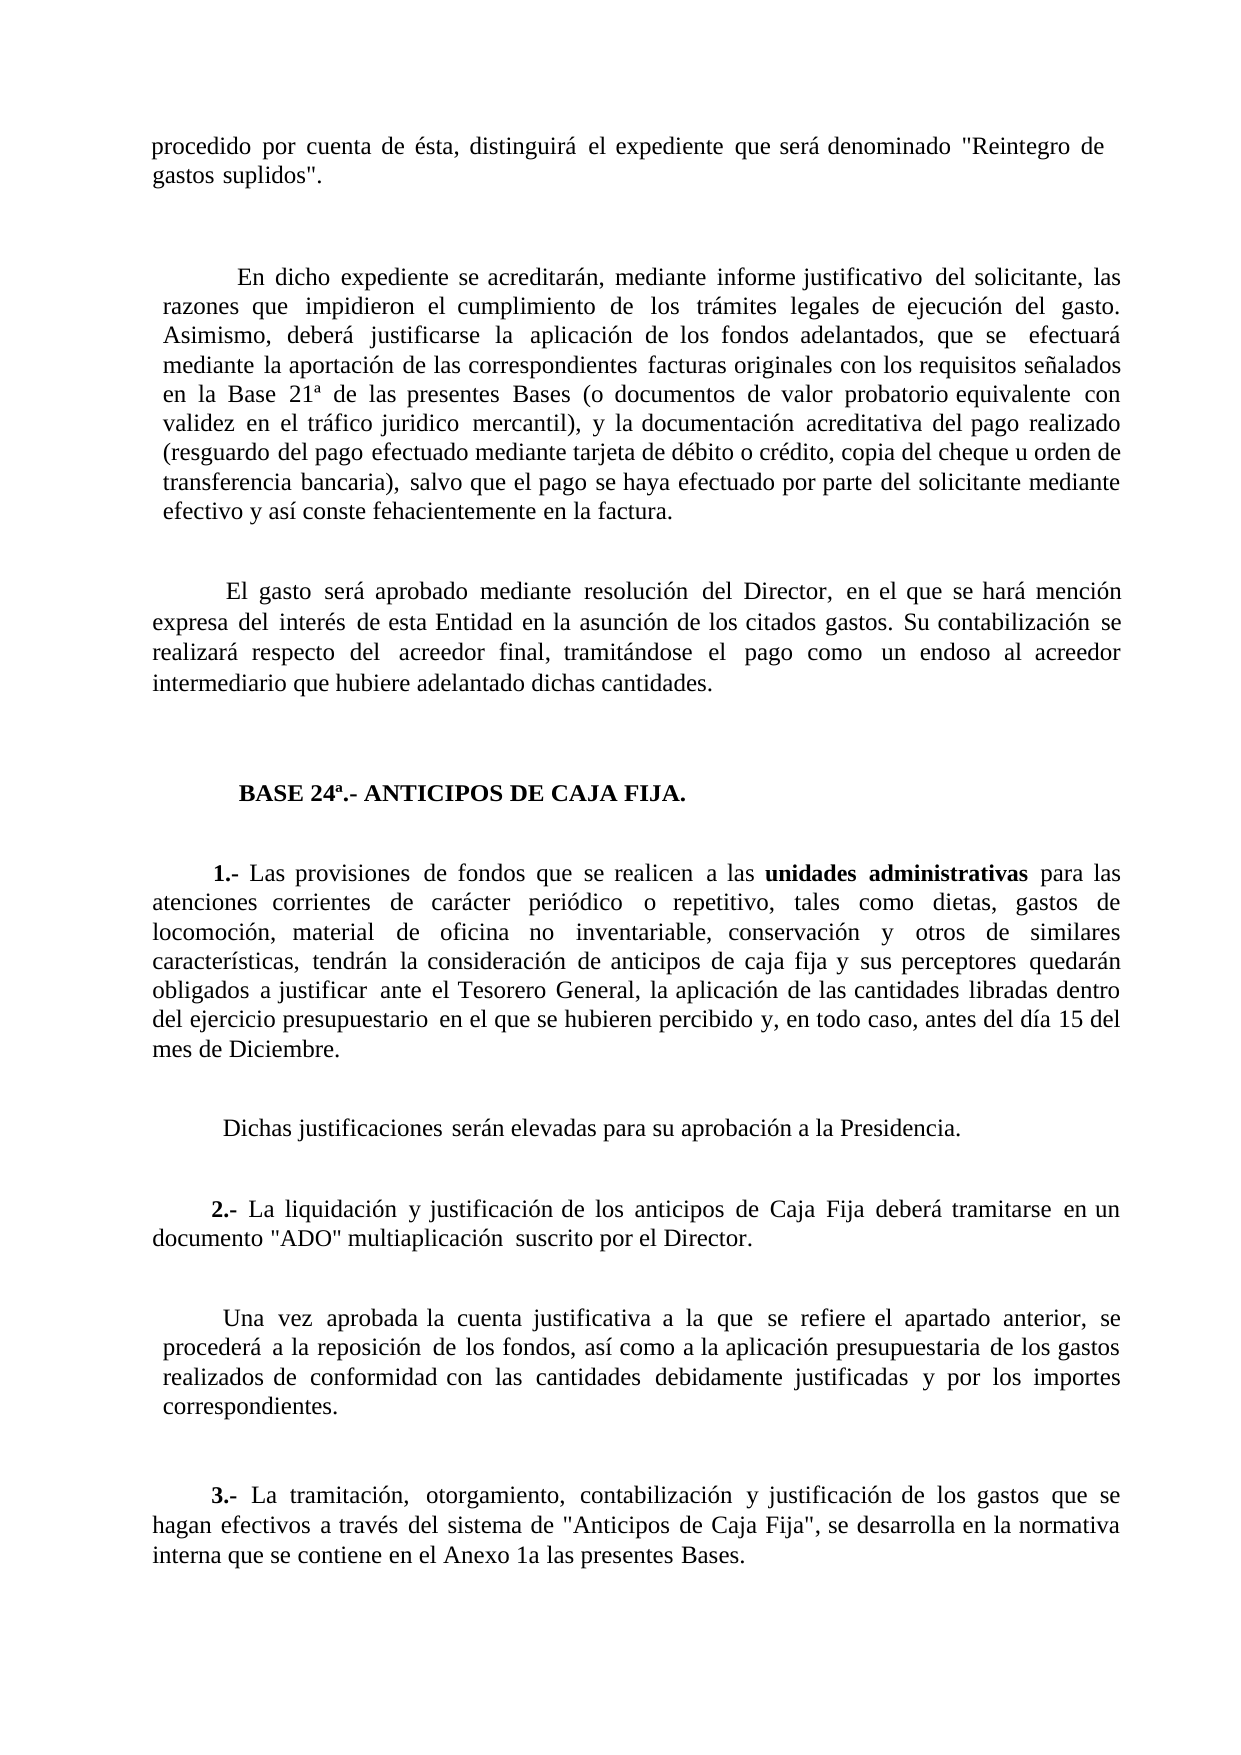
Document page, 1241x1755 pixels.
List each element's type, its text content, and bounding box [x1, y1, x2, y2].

text En dicho expediente se acreditarán, mediante informe justificativo del solicitante, las razones que impidieron el cumplimiento de los trámites legales de ejecución del gasto. Asimismo, deberá justificarse la aplicación de los fondos adelantados, que se efectuará mediante la aportación de las correspondientes facturas originales con los requisitos señalados en la Base 21ª de las presentes Bases (o documentos de valor probatorio equivalente con validez en el tráfico juridico mercantil), y la documentación acreditativa del pago realizado (resguardo del pago efectuado mediante tarjeta de débito o crédito, copia del cheque u orden de transferencia bancaria), salvo que el pago se haya efectuado por parte del solicitante mediante efectivo y así conste fehacientemente en la factura. [163, 262, 1121, 525]
text 2.- La liquidación y justificación de los anticipos de Caja Fija deberá tramitarse en un documento "ADO" multiaplicación suscrito por el Director. [152, 1194, 1120, 1251]
text 1.- Las provisiones de fondos que se realicen a las unidades administrativas para las atenciones corrientes de carácter periódico o repetitivo, tales como dietas, gastos de locomoción, material de oficina no inventariable, conservación y otros de similares características, tendrán la consideración de anticipos de caja fija y sus perceptores quedarán obligados a justificar ante el Tesorero General, la aplicación de las cantidades libradas dentro del ejercicio presupuestario en el que se hubieren percibido y, en todo caso, antes del día 15 del mes de Diciembre. [152, 858, 1121, 1062]
text Una vez aprobada la cuenta justificativa a la que se refiere el apartado anterior, se procederá a la reposición de los fondos, así como a la aplicación presupuestaria de los gastos realizados de conformidad con las cantidades debidamente justificadas y por los importes correspondientes. [163, 1303, 1121, 1420]
text El gasto será aprobado mediante resolución del Director, en el que se hará mención expresa del interés de esta Entidad en la asunción de los citados gastos. Su contabilización se realizará respecto del acreedor final, tramitándose el pago como un endoso al acreedor intermediario que hubiere adelantado dichas cantidades. [152, 576, 1122, 697]
text procedido por cuenta de ésta, distinguirá el expediente que será denominado "Reintegro de gastos suplidos". [151, 131, 1132, 189]
text 3.- La tramitación, otorgamiento, contabilización y justificación de los gastos que se hagan efectivos a través del sistema de "Anticipos de Caja Fija", se desarrolla en la normativa interna que se contiene en el Anexo 1a las presentes Bases. [152, 1480, 1121, 1568]
text Dichas justificaciones serán elevadas para su aprobación a la Presidencia. [223, 1113, 1132, 1142]
text BASE 24ª.- ANTICIPOS DE CAJA FIJA. [238, 779, 1132, 807]
